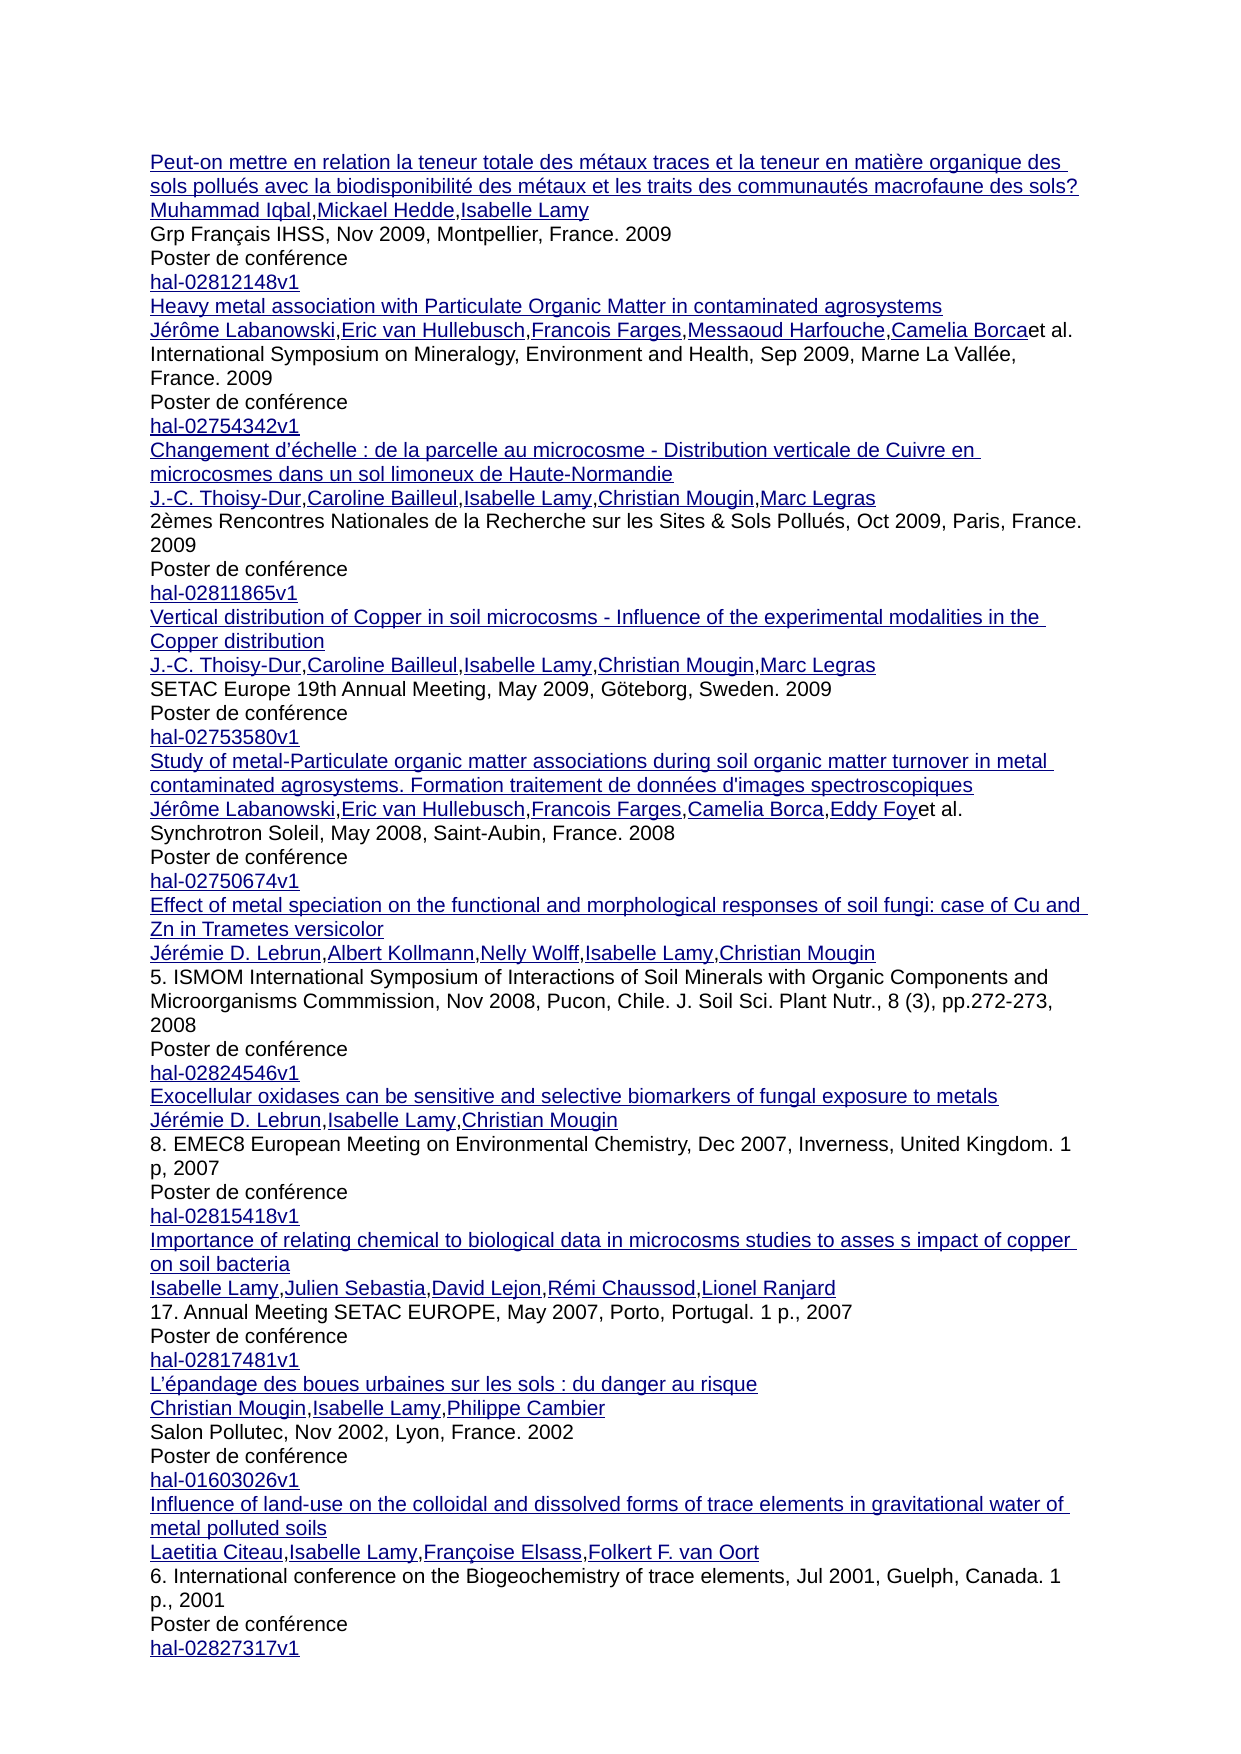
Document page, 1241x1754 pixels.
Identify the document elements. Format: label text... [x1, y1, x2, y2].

table_cell Vertical distribution of Copper in soil microcosms - Influence of the experimental modalities in the Copper distribution J.-C. Thoisy-Dur,Caroline Bailleul,Isabelle Lamy,Christian Mougin,Marc Legras SETAC Europe 19th Annual Meeting, May 2009, Göteborg, Sweden. 2009 Poster de conférence hal-02753580v1 [150, 605, 1090, 749]
table_cell Exocellular oxidases can be sensitive and selective biomarkers of fungal exposure to metals Jérémie D. Lebrun,Isabelle Lamy,Christian Mougin 8. EMEC8 European Meeting on Environmental Chemistry, Dec 2007, Inverness, United Kingdom. 1 p, 2007 Poster de conférence hal-02815418v1 [150, 1084, 1090, 1228]
table_cell Peut-on mettre en relation la teneur totale des métaux traces et la teneur en matière organique des sols pollués avec la biodisponibilité des métaux et les traits des communautés macrofaune des sols? Muhammad Iqbal,Mickael Hedde,Isabelle Lamy Grp Français IHSS, Nov 2009, Montpellier, France. 2009 Poster de conférence hal-02812148v1 [150, 150, 1090, 294]
table_cell Heavy metal association with Particulate Organic Matter in contaminated agrosystems Jérôme Labanowski,Eric van Hullebusch,Francois Farges,Messaoud Harfouche,Camelia Borcaet al. International Symposium on Mineralogy, Environment and Health, Sep 2009, Marne La Vallée, France. 2009 Poster de conférence hal-02754342v1 [150, 294, 1090, 437]
table_cell Effect of metal speciation on the functional and morphological responses of soil fungi: case of Cu and Zn in Trametes versicolor Jérémie D. Lebrun,Albert Kollmann,Nelly Wolff,Isabelle Lamy,Christian Mougin 5. ISMOM International Symposium of Interactions of Soil Minerals with Organic Components and Microorganisms Commmission, Nov 2008, Pucon, Chile. J. Soil Sci. Plant Nutr., 8 (3), pp.272-273, 2008 Poster de conférence hal-02824546v1 [150, 893, 1090, 1084]
table_cell Influence of land-use on the colloidal and dissolved forms of trace elements in gravitational water of metal polluted soils Laetitia Citeau,Isabelle Lamy,Françoise Elsass,Folkert F. van Oort 6. International conference on the Biogeochemistry of trace elements, Jul 2001, Guelph, Canada. 1 p., 2001 Poster de conférence hal-02827317v1 [150, 1492, 1090, 1659]
table_cell Changement d’échelle : de la parcelle au microcosme - Distribution verticale de Cuivre en microcosmes dans un sol limoneux de Haute-Normandie J.-C. Thoisy-Dur,Caroline Bailleul,Isabelle Lamy,Christian Mougin,Marc Legras 2èmes Rencontres Nationales de la Recherche sur les Sites & Sols Pollués, Oct 2009, Paris, France. 2009 Poster de conférence hal-02811865v1 [150, 438, 1090, 605]
table_cell Study of metal-Particulate organic matter associations during soil organic matter turnover in metal contaminated agrosystems. Formation traitement de données d'images spectroscopiques Jérôme Labanowski,Eric van Hullebusch,Francois Farges,Camelia Borca,Eddy Foyet al. Synchrotron Soleil, May 2008, Saint-Aubin, France. 2008 Poster de conférence hal-02750674v1 [150, 749, 1090, 893]
table_cell L’épandage des boues urbaines sur les sols : du danger au risque Christian Mougin,Isabelle Lamy,Philippe Cambier Salon Pollutec, Nov 2002, Lyon, France. 2002 Poster de conférence hal-01603026v1 [150, 1372, 1090, 1492]
table_cell Importance of relating chemical to biological data in microcosms studies to asses s impact of copper on soil bacteria Isabelle Lamy,Julien Sebastia,David Lejon,Rémi Chaussod,Lionel Ranjard 17. Annual Meeting SETAC EUROPE, May 2007, Porto, Portugal. 1 p., 2007 Poster de conférence hal-02817481v1 [150, 1228, 1090, 1372]
